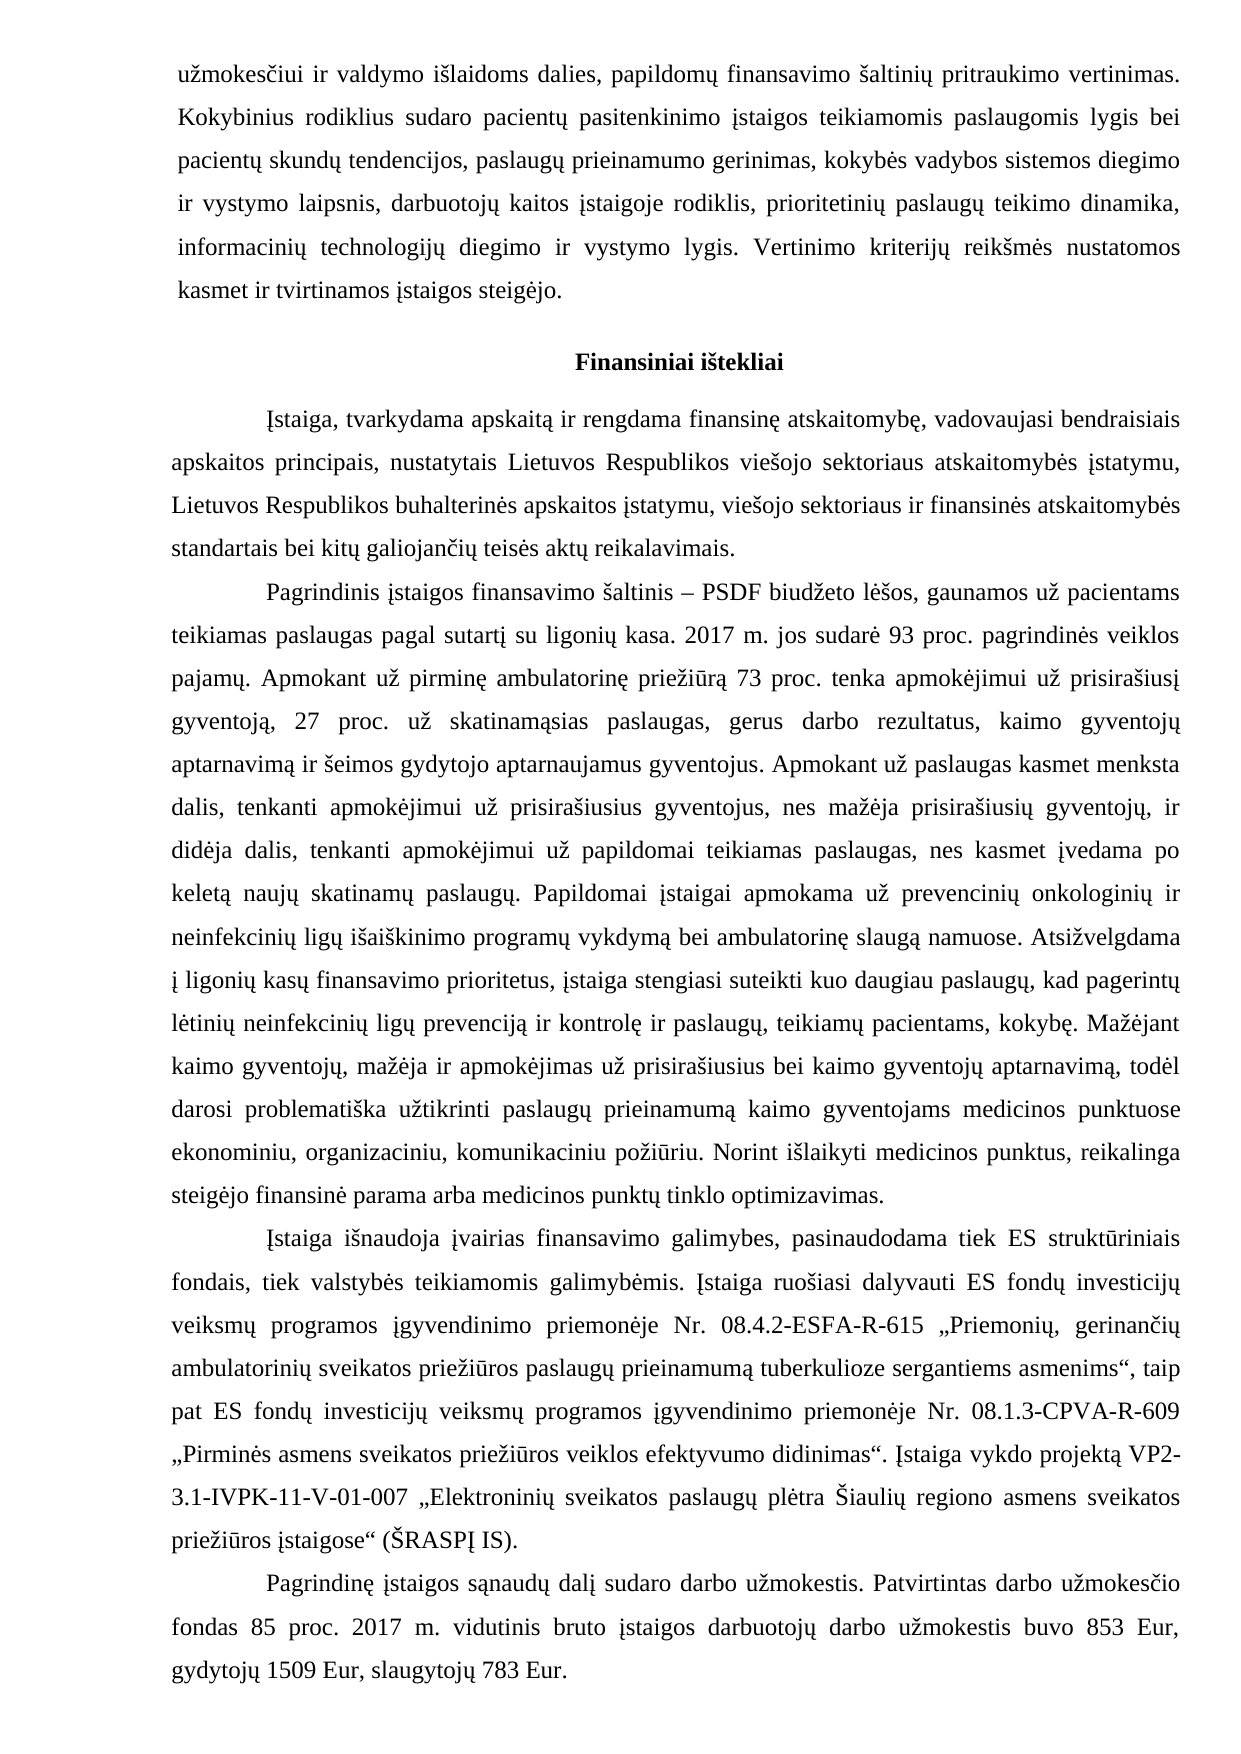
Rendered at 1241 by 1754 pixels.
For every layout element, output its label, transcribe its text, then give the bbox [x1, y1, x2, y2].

text Įstaiga, tvarkydama apskaitą ir rengdama finansinę atskaitomybę, vadovaujasi bendraisiais apskaitos principais, nustatytais Lietuvos Respublikos viešojo sektoriaus atskaitomybės įstatymu, Lietuvos Respublikos buhalterinės apskaitos įstatymu, viešojo sektoriaus ir finansinės atskaitomybės standartais bei kitų galiojančių teisės aktų reikalavimais. [171, 404, 1181, 562]
text užmokesčiui ir valdymo išlaidoms dalies, papildomų finansavimo šaltinių pritraukimo vertinimas. Kokybinius rodiklius sudaro pacientų pasitenkinimo įstaigos teikiamomis paslaugomis lygis bei pacientų skundų tendencijos, paslaugų prieinamumo gerinimas, kokybės vadybos sistemos diegimo ir vystymo laipsnis, darbuotojų kaitos įstaigoje rodiklis, prioritetinių paslaugų teikimo dinamika, informacinių technologijų diegimo ir vystymo lygis. Vertinimo kriterijų reikšmės nustatomos kasmet ir tvirtinamos įstaigos steigėjo. [177, 59, 1181, 303]
text Finansiniai ištekliai [177, 347, 1181, 375]
text Įstaiga išnaudoja įvairias finansavimo galimybes, pasinaudodama tiek ES struktūriniais fondais, tiek valstybės teikiamomis galimybėmis. Įstaiga ruošiasi dalyvauti ES fondų investicijų veiksmų programos įgyvendinimo priemonėje Nr. 08.4.2-ESFA-R-615 „Priemonių, gerinančių ambulatorinių sveikatos priežiūros paslaugų prieinamumą tuberkulioze sergantiems asmenims“, taip pat ES fondų investicijų veiksmų programos įgyvendinimo priemonėje Nr. 08.1.3-CPVA-R-609 „Pirminės asmens sveikatos priežiūros veiklos efektyvumo didinimas“. Įstaiga vykdo projektą VP2-3.1-IVPK-11-V-01-007 „Elektroninių sveikatos paslaugų plėtra Šiaulių regiono asmens sveikatos priežiūros įstaigose“ (ŠRASPĮ IS). [171, 1223, 1181, 1554]
text Pagrindinis įstaigos finansavimo šaltinis – PSDF biudžeto lėšos, gaunamos už pacientams teikiamas paslaugas pagal sutartį su ligonių kasa. 2017 m. jos sudarė 93 proc. pagrindinės veiklos pajamų. Apmokant už pirminę ambulatorinę priežiūrą 73 proc. tenka apmokėjimui už prisirašiusį gyventoją, 27 proc. už skatinamąsias paslaugas, gerus darbo rezultatus, kaimo gyventojų aptarnavimą ir šeimos gydytojo aptarnaujamus gyventojus. Apmokant už paslaugas kasmet menksta dalis, tenkanti apmokėjimui už prisirašiusius gyventojus, nes mažėja prisirašiusių gyventojų, ir didėja dalis, tenkanti apmokėjimui už papildomai teikiamas paslaugas, nes kasmet įvedama po keletą naujų skatinamų paslaugų. Papildomai įstaigai apmokama už prevencinių onkologinių ir neinfekcinių ligų išaiškinimo programų vykdymą bei ambulatorinę slaugą namuose. Atsižvelgdama į ligonių kasų finansavimo prioritetus, įstaiga stengiasi suteikti kuo daugiau paslaugų, kad pagerintų lėtinių neinfekcinių ligų prevenciją ir kontrolę ir paslaugų, teikiamų pacientams, kokybę. Mažėjant kaimo gyventojų, mažėja ir apmokėjimas už prisirašiusius bei kaimo gyventojų aptarnavimą, todėl darosi problematiška užtikrinti paslaugų prieinamumą kaimo gyventojams medicinos punktuose ekonominiu, organizaciniu, komunikaciniu požiūriu. Norint išlaikyti medicinos punktus, reikalinga steigėjo finansinė parama arba medicinos punktų tinklo optimizavimas. [171, 577, 1181, 1209]
text Pagrindinę įstaigos sąnaudų dalį sudaro darbo užmokestis. Patvirtintas darbo užmokesčio fondas 85 proc. 2017 m. vidutinis bruto įstaigos darbuotojų darbo užmokestis buvo 853 Eur, gydytojų 1509 Eur, slaugytojų 783 Eur. [171, 1568, 1181, 1683]
